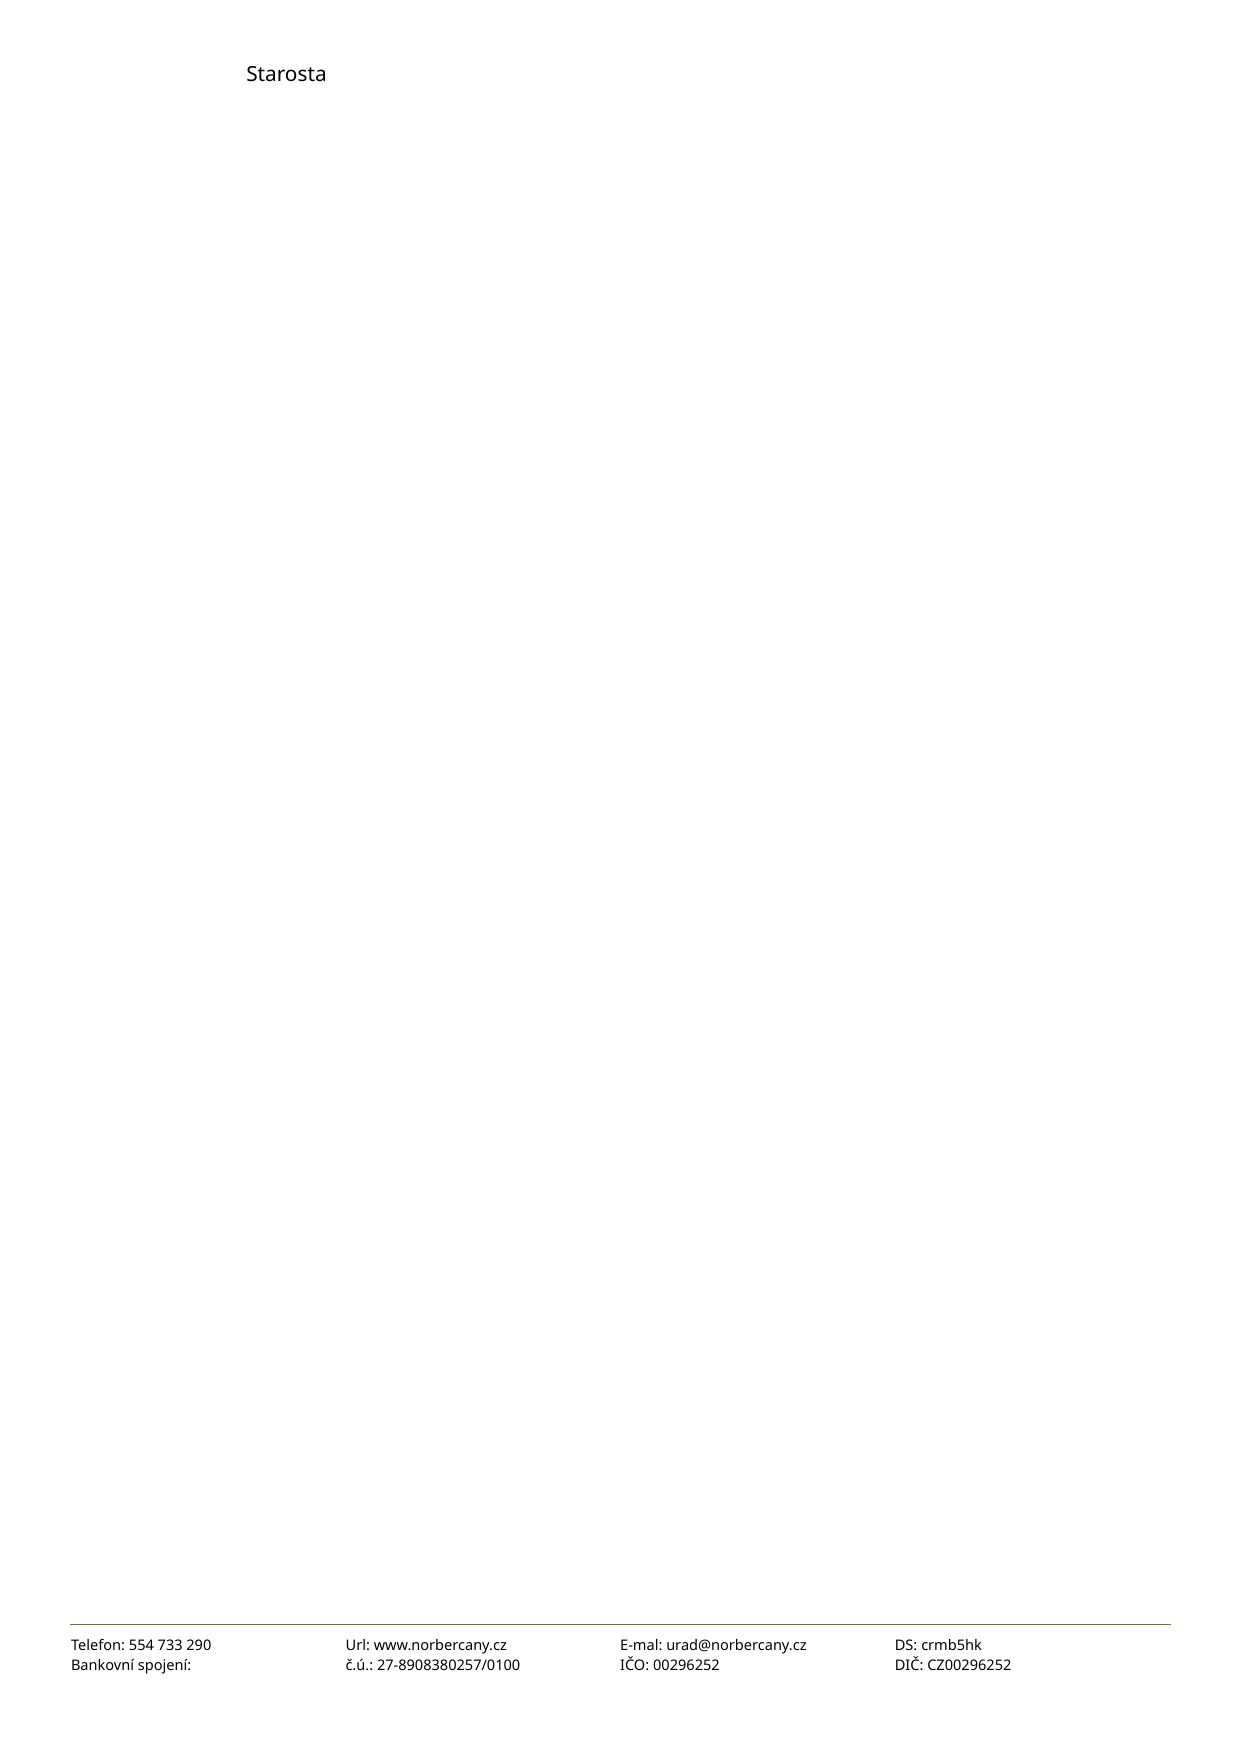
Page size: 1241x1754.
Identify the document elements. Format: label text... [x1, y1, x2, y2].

table_cell Starosta [124, 59, 449, 88]
table_cell [449, 59, 1169, 88]
table_cell [71, 59, 124, 88]
